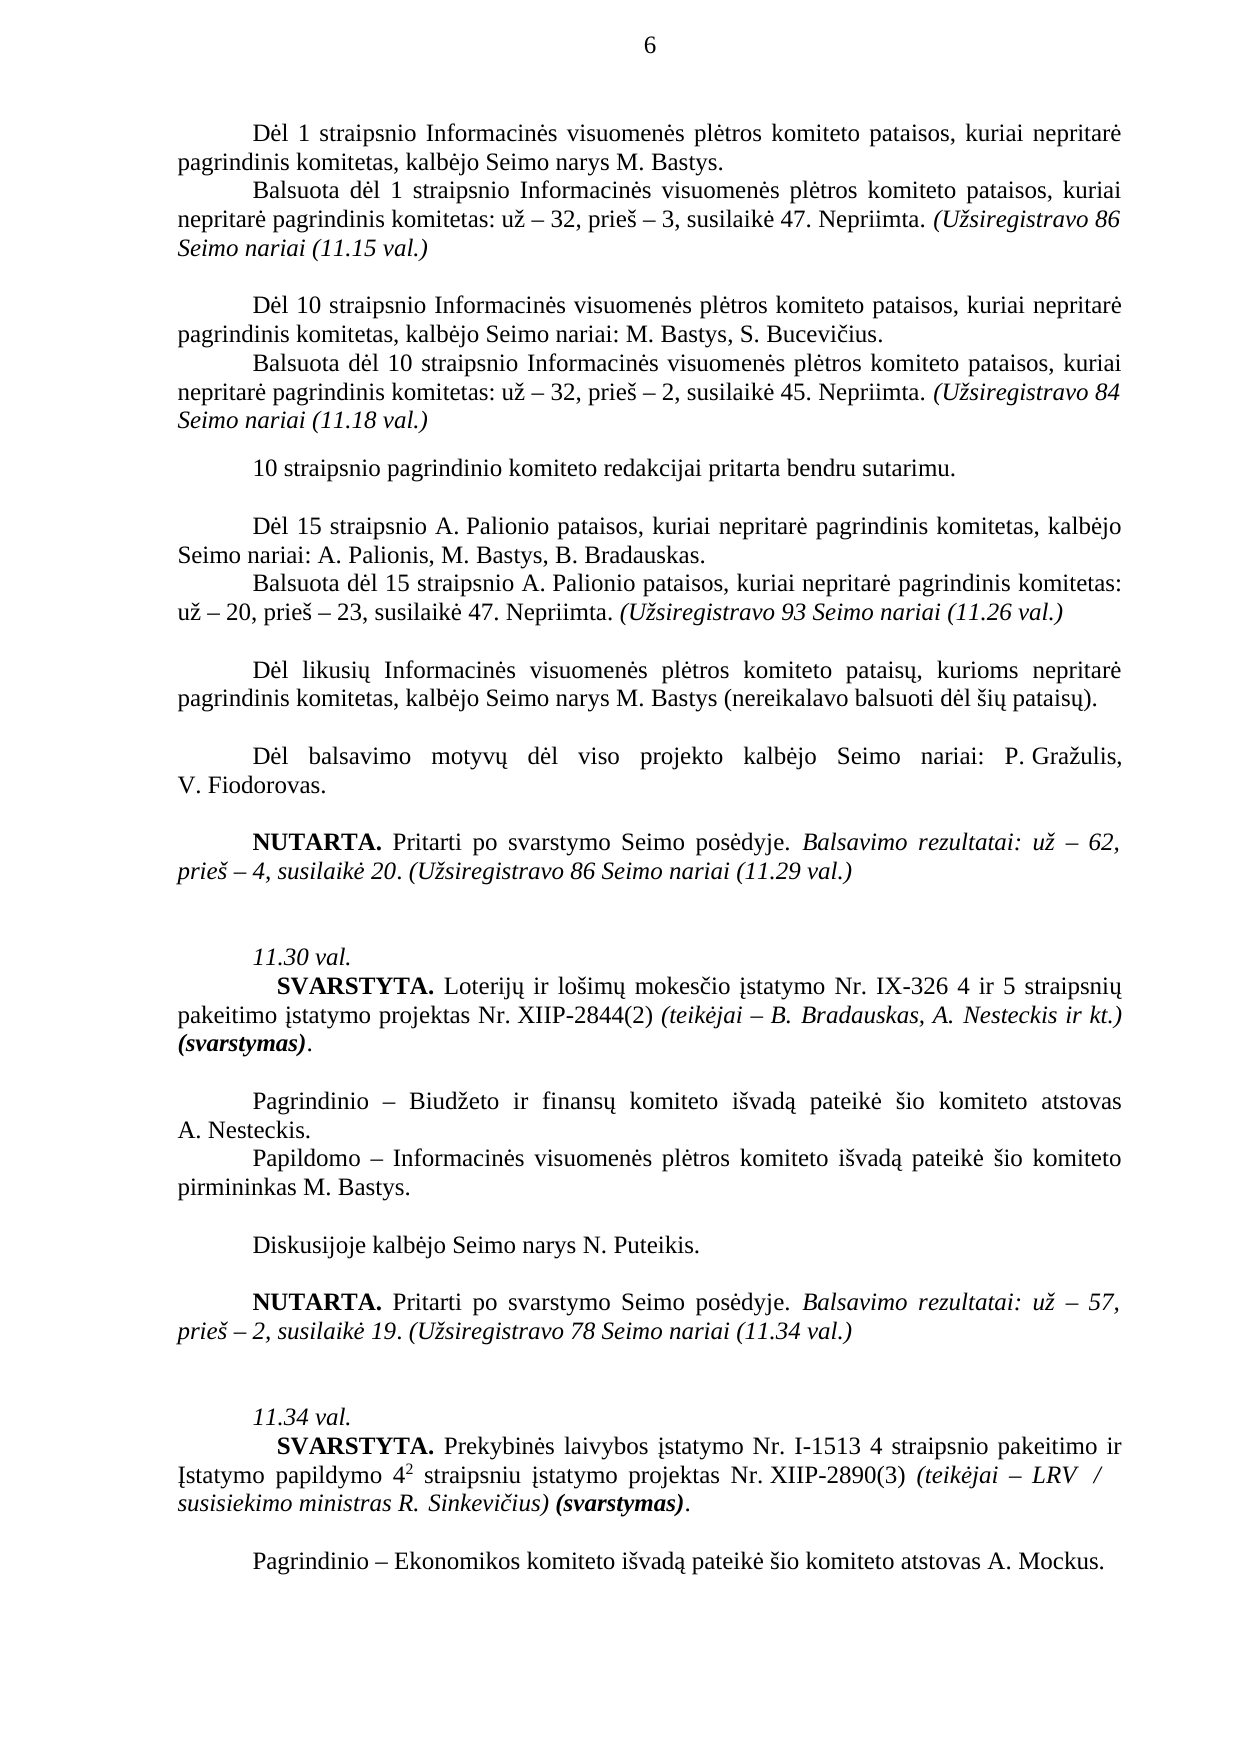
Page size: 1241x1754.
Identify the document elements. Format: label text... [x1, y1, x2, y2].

text Pagrindinio – Ekonomikos komiteto išvadą pateikė šio komiteto atstovas A. Mockus. [177, 1546, 1122, 1575]
text Dėl 1 straipsnio Informacinės visuomenės plėtros komiteto pataisos, kuriai nepritarė pagrindinis komitetas, kalbėjo Seimo narys M. Bastys. [177, 118, 1122, 176]
text NUTARTA. Pritarti po svarstymo Seimo posėdyje. Balsavimo rezultatai: už – 62, prieš – 4, susilaikė 20. (Užsiregistravo 86 Seimo nariai (11.29 val.) [177, 827, 1122, 885]
text Balsuota dėl 15 straipsnio A. Palionio pataisos, kuriai nepritarė pagrindinis komitetas: už – 20, prieš – 23, susilaikė 47. Nepriimta. (Užsiregistravo 93 Seimo nariai (11.26 val.) [177, 568, 1122, 626]
text SVARSTYTA. Loterijų ir lošimų mokesčio įstatymo Nr. IX-326 4 ir 5 straipsnių pakeitimo įstatymo projektas Nr. XIIP-2844(2) (teikėjai – B. Bradauskas, A. Nesteckis ir kt.) (svarstymas). [177, 971, 1122, 1057]
text Dėl balsavimo motyvų dėl viso projekto kalbėjo Seimo nariai: P. Gražulis, V. Fiodorovas. [177, 741, 1122, 798]
text 10 straipsnio pagrindinio komiteto redakcijai pritarta bendru sutarimu. [177, 453, 1122, 482]
text SVARSTYTA. Prekybinės laivybos įstatymo Nr. I-1513 4 straipsnio pakeitimo ir Įstatymo papildymo 42 straipsniu įstatymo projektas Nr. XIIP-2890(3) (teikėjai – LRV / susisiekimo ministras R. Sinkevičius) (svarstymas). [177, 1431, 1122, 1517]
text Papildomo – Informacinės visuomenės plėtros komiteto išvadą pateikė šio komiteto pirmininkas M. Bastys. [177, 1143, 1122, 1201]
text Balsuota dėl 10 straipsnio Informacinės visuomenės plėtros komiteto pataisos, kuriai nepritarė pagrindinis komitetas: už – 32, prieš – 2, susilaikė 45. Nepriimta. (Užsiregistravo 84 Seimo nariai (11.18 val.) [177, 348, 1122, 434]
text Pagrindinio – Biudžeto ir finansų komiteto išvadą pateikė šio komiteto atstovas A. Nesteckis. [177, 1086, 1122, 1143]
text Dėl 10 straipsnio Informacinės visuomenės plėtros komiteto pataisos, kuriai nepritarė pagrindinis komitetas, kalbėjo Seimo nariai: M. Bastys, S. Bucevičius. [177, 291, 1122, 348]
text Diskusijoje kalbėjo Seimo narys N. Puteikis. [177, 1230, 1122, 1258]
text Balsuota dėl 1 straipsnio Informacinės visuomenės plėtros komiteto pataisos, kuriai nepritarė pagrindinis komitetas: už – 32, prieš – 3, susilaikė 47. Nepriimta. (Užsiregistravo 86 Seimo nariai (11.15 val.) [177, 176, 1122, 262]
text Dėl 15 straipsnio A. Palionio pataisos, kuriai nepritarė pagrindinis komitetas, kalbėjo Seimo nariai: A. Palionis, M. Bastys, B. Bradauskas. [177, 511, 1122, 568]
text 11.30 val. [177, 942, 1122, 971]
text Dėl likusių Informacinės visuomenės plėtros komiteto pataisų, kurioms nepritarė pagrindinis komitetas, kalbėjo Seimo narys M. Bastys (nereikalavo balsuoti dėl šių pataisų). [177, 655, 1122, 712]
text 11.34 val. [177, 1402, 1122, 1431]
text NUTARTA. Pritarti po svarstymo Seimo posėdyje. Balsavimo rezultatai: už – 57, prieš – 2, susilaikė 19. (Užsiregistravo 78 Seimo nariai (11.34 val.) [177, 1287, 1122, 1345]
